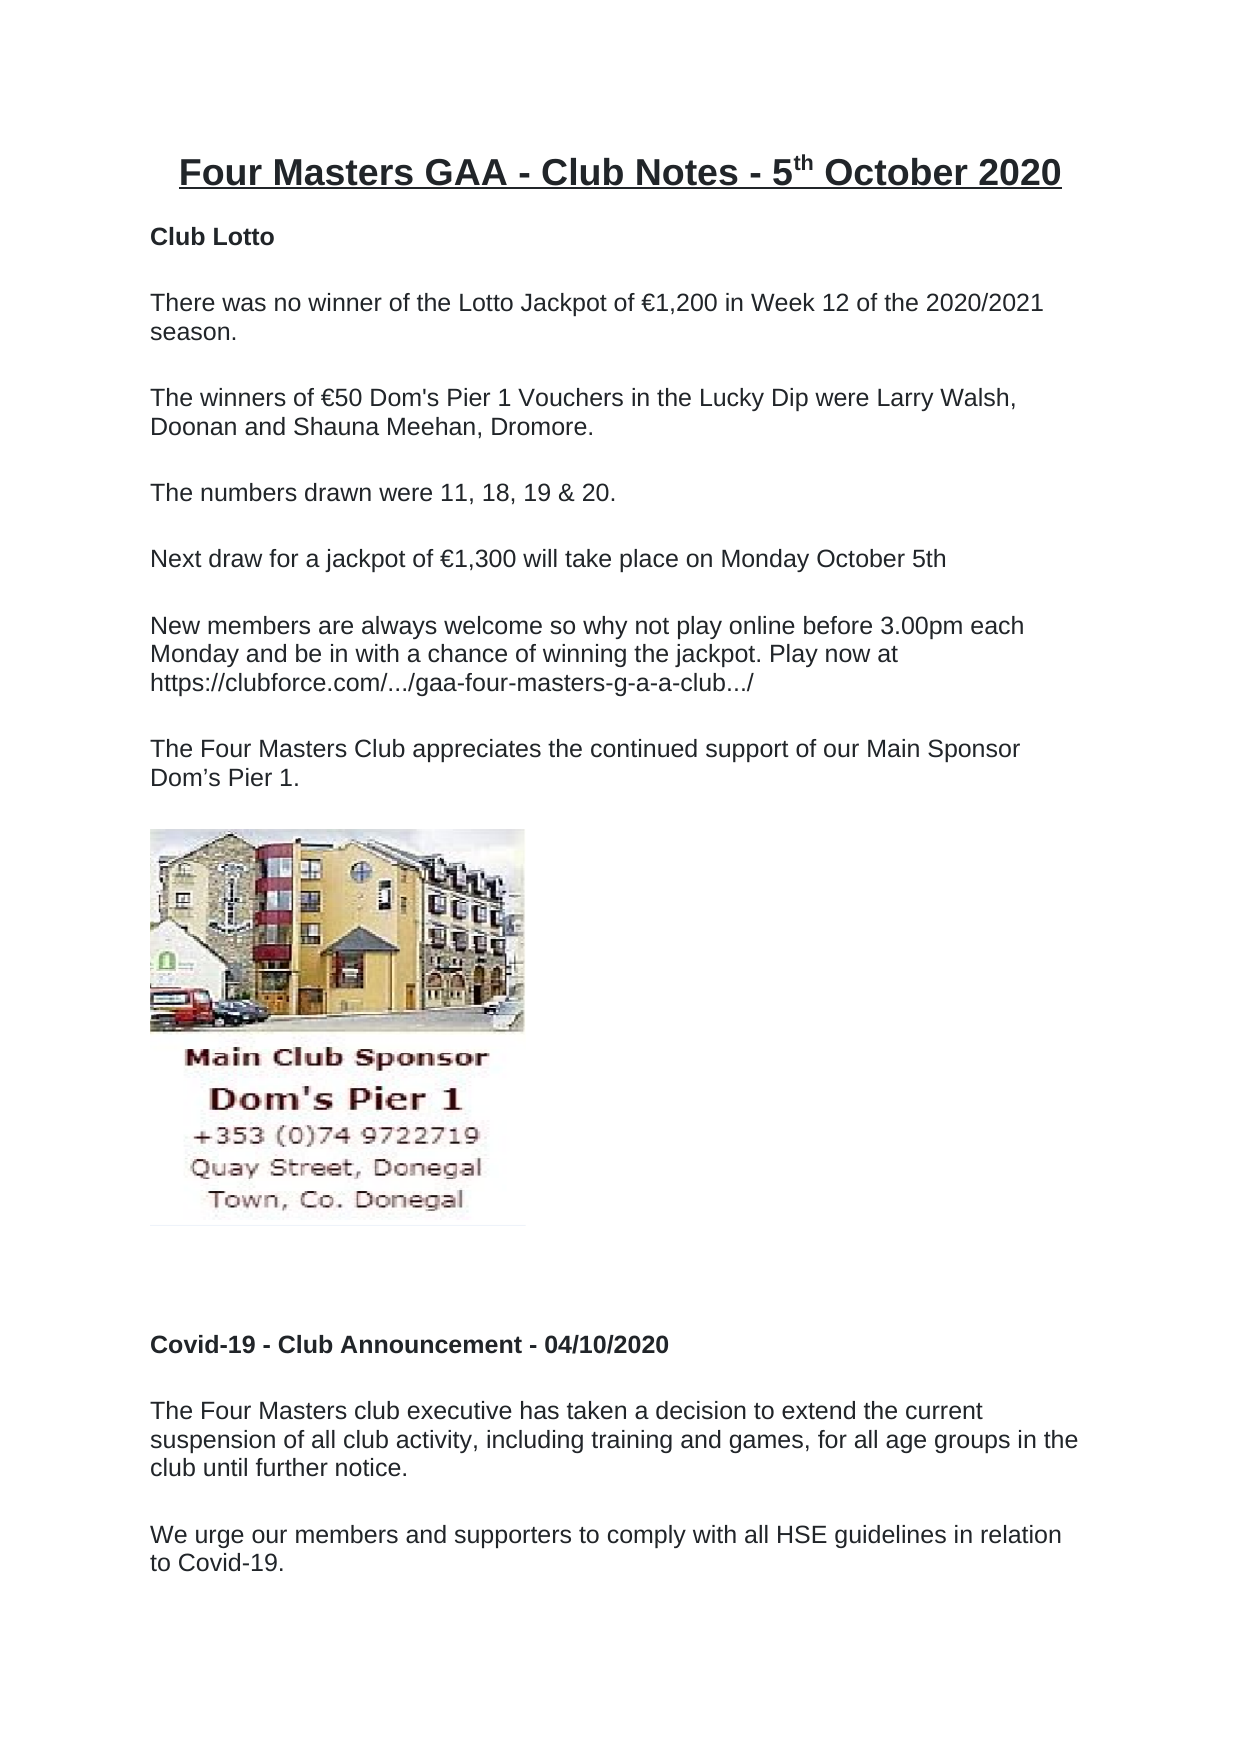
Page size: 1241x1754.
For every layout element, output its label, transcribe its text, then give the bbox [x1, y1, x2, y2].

text The winners of €50 Dom's Pier 1 Vouchers in the Lucky Dip were Larry Walsh, Doonan and Shauna Meehan, Dromore. [150, 383, 1090, 441]
text We urge our members and supporters to comply with all HSE guidelines in relation to Covid-19. [150, 1519, 1090, 1577]
text Four Masters GAA - Club Notes - 5th October 2020 [150, 150, 1090, 193]
text The Four Masters Club appreciates the continued support of our Main Sponsor Dom’s Pier 1. [150, 734, 1090, 792]
picture [150, 829, 526, 1226]
text New members are always welcome so why not play online before 3.00pm each Monday and be in with a chance of winning the jackpot. Play now at https://clubforce.com/.../gaa-four-masters-g-a-a-club.../ [150, 611, 1090, 697]
text Next draw for a jackpot of €1,300 will take place on Monday October 5th [150, 544, 1090, 573]
text The Four Masters club executive has taken a decision to extend the current suspension of all club activity, including training and games, for all age groups in the club until further notice. [150, 1396, 1090, 1482]
text Club Lotto [150, 222, 1090, 251]
text The numbers drawn were 11, 18, 19 & 20. [150, 478, 1090, 507]
text Covid-19 - Club Announcement - 04/10/2020 [150, 1329, 1090, 1358]
text There was no winner of the Lotto Jackpot of €1,200 in Week 12 of the 2020/2021 season. [150, 288, 1090, 346]
